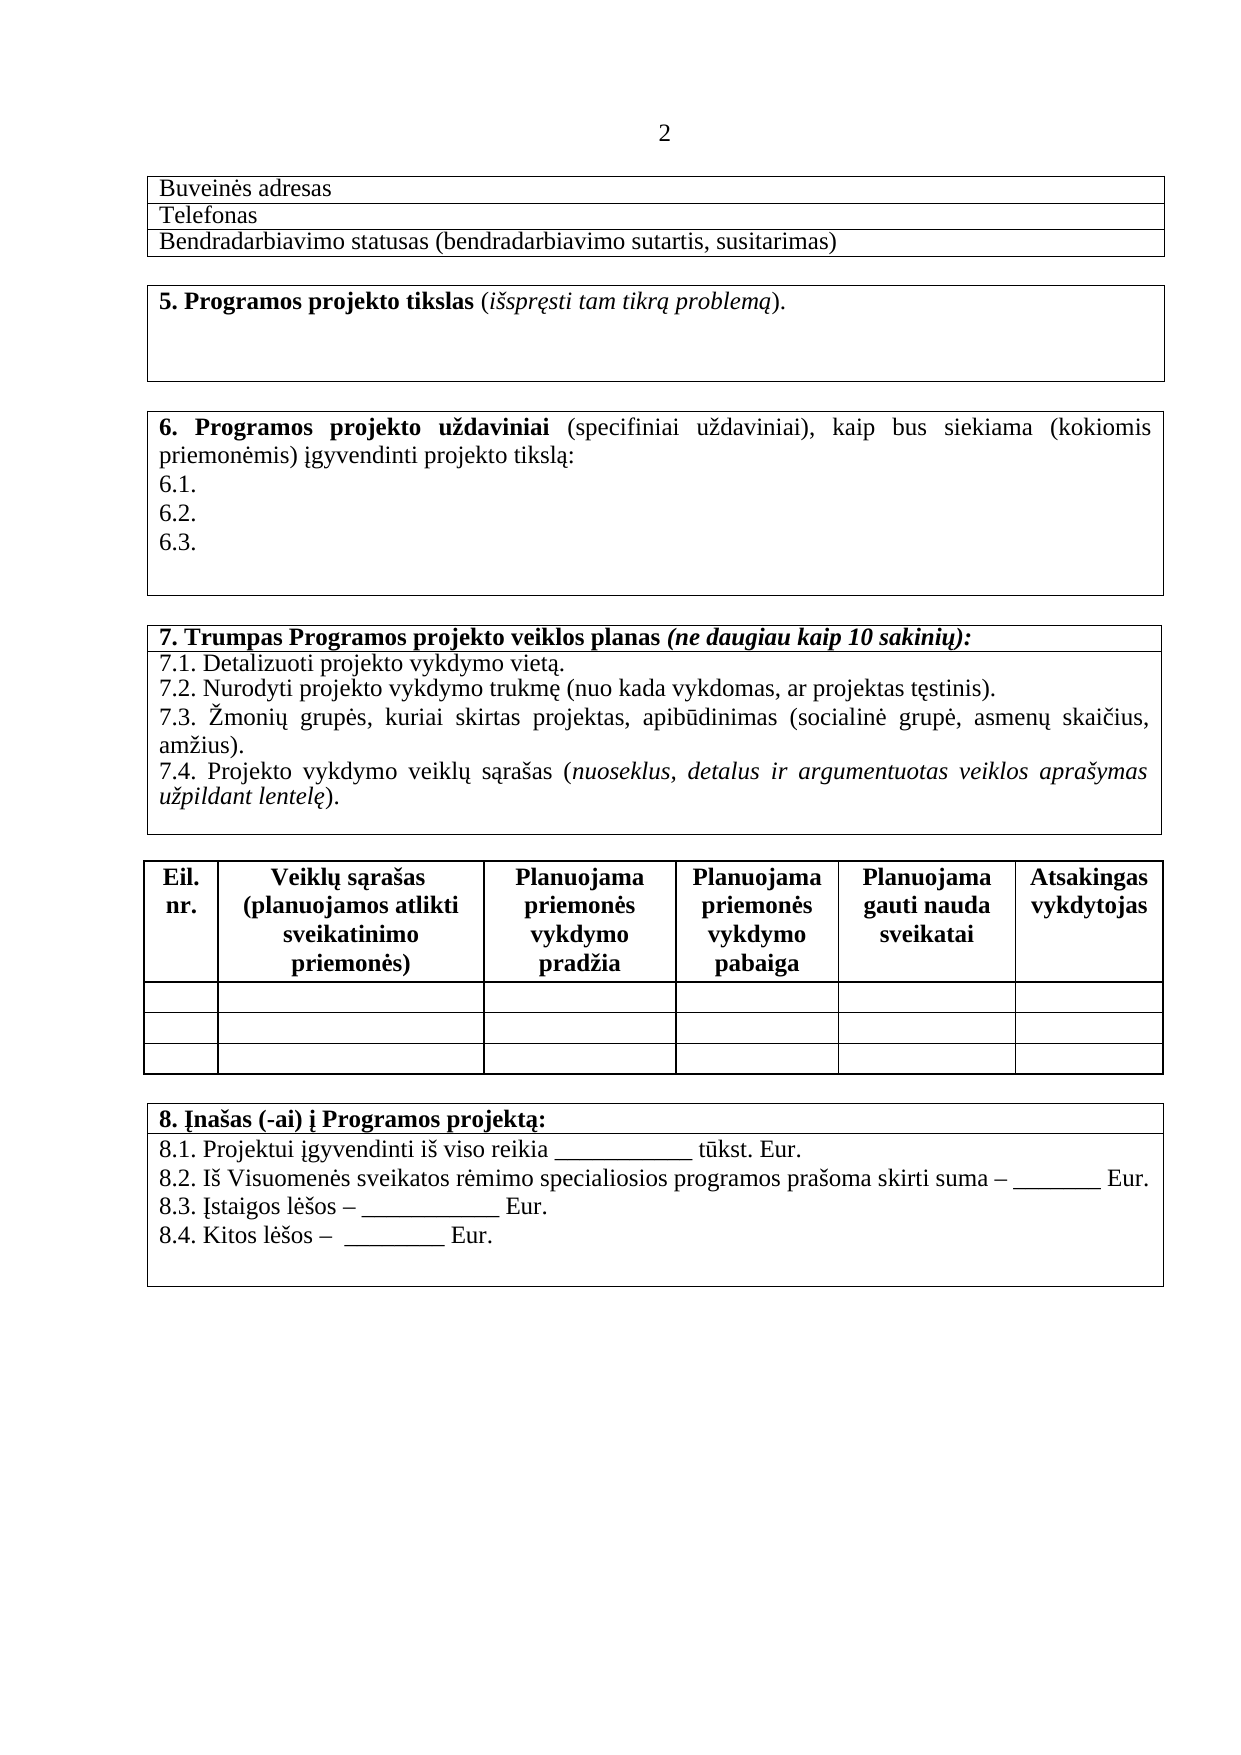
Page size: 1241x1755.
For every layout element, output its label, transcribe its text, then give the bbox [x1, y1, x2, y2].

table_header Eil. nr. [145, 862, 217, 981]
table_header Atsakingas vykdytojas [1016, 862, 1162, 981]
table_header Planuojama priemonės vykdymo pradžia [485, 862, 675, 981]
table_header Planuojama priemonės vykdymo pabaiga [677, 862, 838, 981]
table_cell [839, 1044, 1015, 1073]
table_header 7. Trumpas Programos projekto veiklos planas (ne daugiau kaip 10 sakinių): [148, 626, 1161, 651]
table_cell 8.1. Projektui įgyvendinti iš viso reikia ___________ tūkst. Eur. 8.2. Iš Visuomenės sveikatos rėmimo specialiosios programos prašoma skirti suma – _______ Eur. 8.3. Įstaigos lėšos – ___________ Eur. 8.4. Kitos lėšos – ________ Eur. [148, 1134, 1163, 1286]
table_cell [677, 1044, 838, 1073]
table_cell [219, 1044, 483, 1073]
table_header 5. Programos projekto tikslas (išspręsti tam tikrą problemą). [148, 286, 1164, 381]
table_header Planuojama gauti nauda sveikatai [839, 862, 1015, 981]
table_cell [677, 1013, 838, 1042]
table_cell Telefonas [148, 204, 1164, 229]
table_cell [839, 983, 1015, 1011]
table_cell Buveinės adresas [148, 177, 1164, 203]
table_header 8. Įnašas (-ai) į Programos projektą: [148, 1104, 1163, 1133]
table_cell [1016, 983, 1162, 1011]
table_cell [485, 1013, 675, 1042]
table_cell [145, 1013, 217, 1042]
table_cell 7.1. Detalizuoti projekto vykdymo vietą. 7.2. Nurodyti projekto vykdymo trukmę (nuo kada vykdomas, ar projektas tęstinis). 7.3. Žmonių grupės, kuriai skirtas projektas, apibūdinimas (socialinė grupė, asmenų skaičius, amžius). 7.4. Projekto vykdymo veiklų sąrašas (nuoseklus, detalus ir argumentuotas veiklos aprašymas užpildant lentelę). [148, 652, 1161, 834]
table_cell [677, 983, 838, 1011]
table_cell [1016, 1044, 1162, 1073]
table_cell [485, 1044, 675, 1073]
table_cell [145, 1044, 217, 1073]
table_cell [219, 1013, 483, 1042]
table_cell Bendradarbiavimo statusas (bendradarbiavimo sutartis, susitarimas) [148, 230, 1164, 256]
table_cell [485, 983, 675, 1011]
table_cell [219, 983, 483, 1011]
table_header Veiklų sąrašas (planuojamos atlikti sveikatinimo priemonės) [219, 862, 483, 981]
table_cell [145, 983, 217, 1011]
table_header 6. Programos projekto uždaviniai (specifiniai uždaviniai), kaip bus siekiama (kokiomis priemonėmis) įgyvendinti projekto tikslą: 6.1. 6.2. 6.3. [148, 412, 1163, 595]
table_cell [1016, 1013, 1162, 1042]
table_cell [839, 1013, 1015, 1042]
